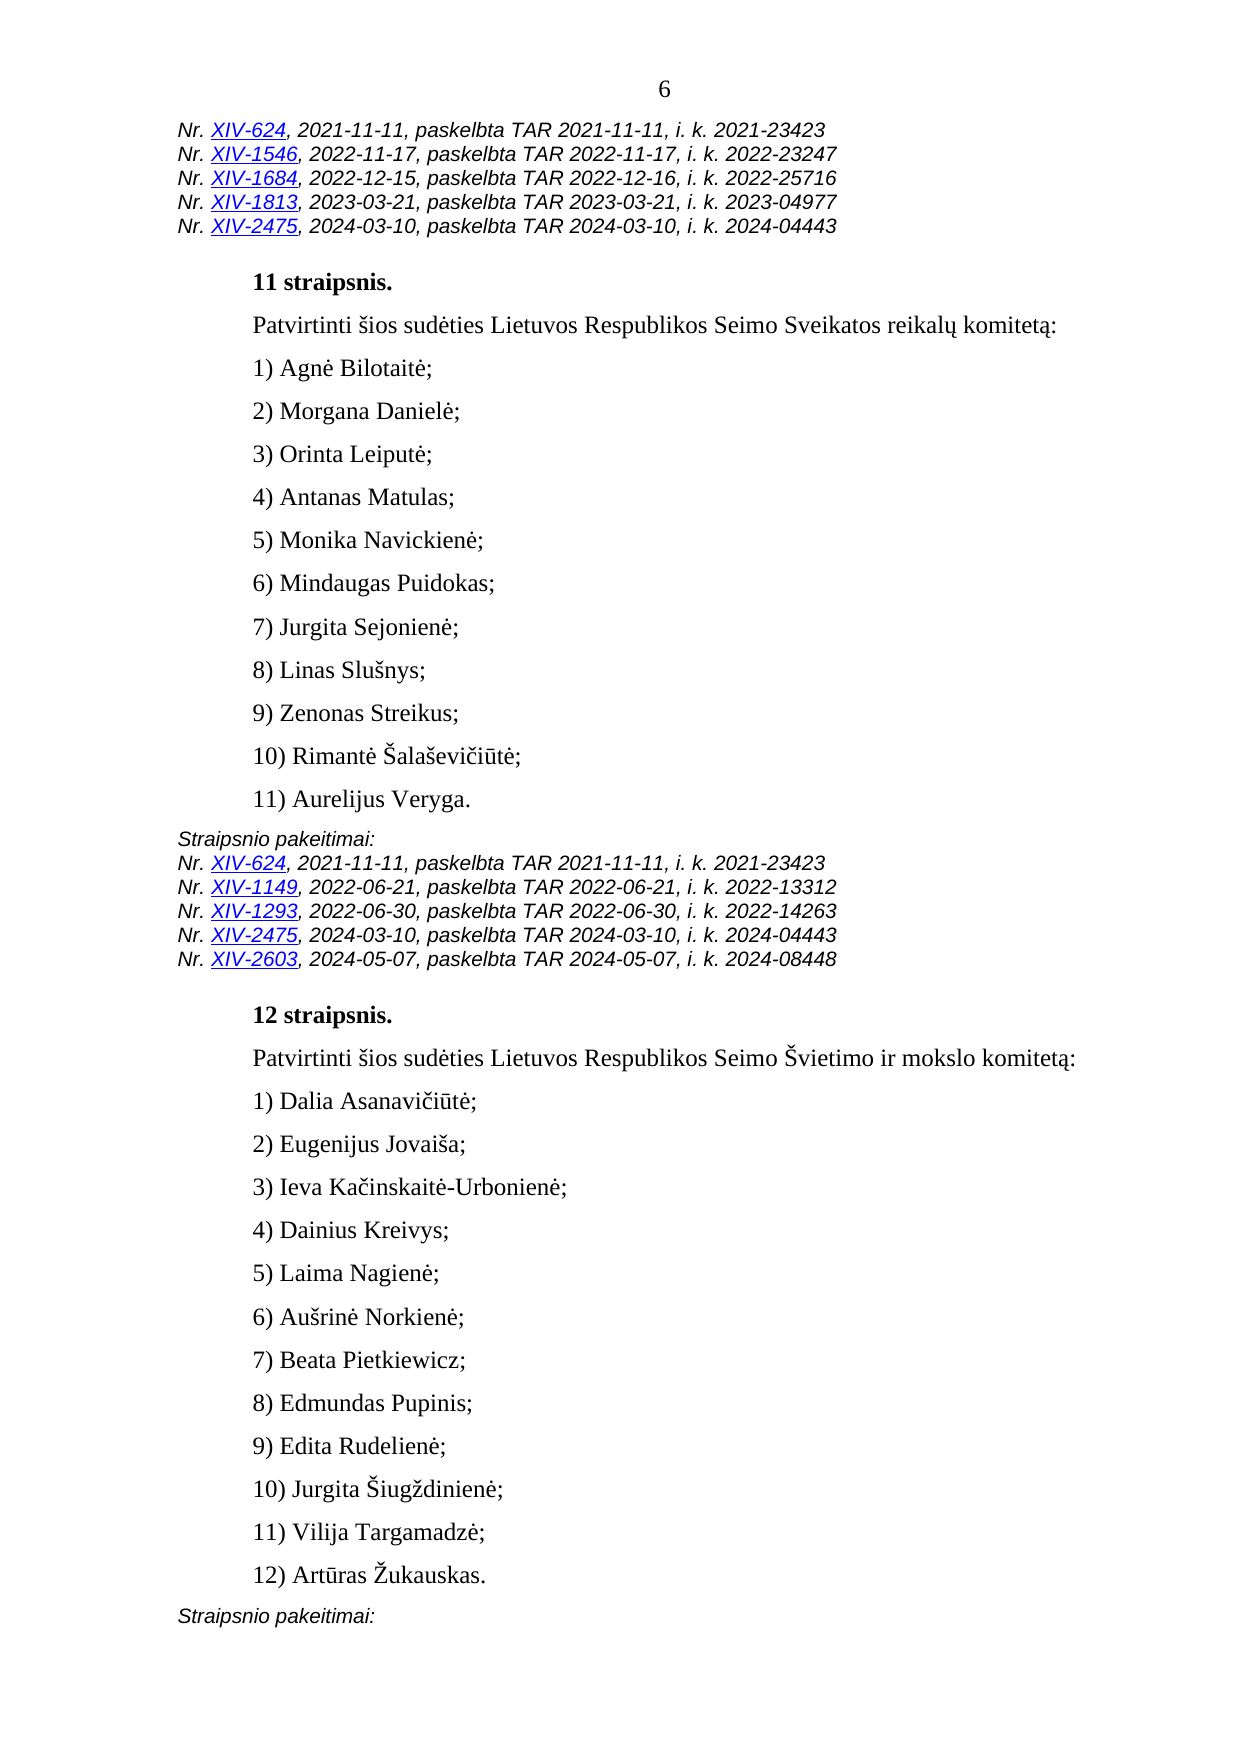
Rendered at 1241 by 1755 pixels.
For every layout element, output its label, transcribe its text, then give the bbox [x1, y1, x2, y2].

text 9) Zenonas Streikus; [177, 698, 1152, 727]
text 3) Ieva Kačinskaitė-Urbonienė; [177, 1172, 1152, 1201]
text 7) Beata Pietkiewicz; [177, 1345, 1152, 1373]
text Nr. XIV-2475, 2024-03-10, paskelbta TAR 2024-03-10, i. k. 2024-04443 [177, 923, 1152, 947]
text Nr. XIV-2475, 2024-03-10, paskelbta TAR 2024-03-10, i. k. 2024-04443 [177, 214, 1152, 238]
text Nr. XIV-624, 2021-11-11, paskelbta TAR 2021-11-11, i. k. 2021-23423 [177, 851, 1152, 875]
text 2) Eugenijus Jovaiša; [177, 1129, 1152, 1158]
text Straipsnio pakeitimai: [177, 827, 1152, 851]
text 4) Dainius Kreivys; [177, 1215, 1152, 1244]
text Nr. XIV-2603, 2024-05-07, paskelbta TAR 2024-05-07, i. k. 2024-08448 [177, 947, 1152, 971]
text 1) Agnė Bilotaitė; [177, 353, 1152, 382]
text 12) Artūras Žukauskas. [177, 1560, 1152, 1589]
text 8) Edmundas Pupinis; [177, 1388, 1152, 1417]
text 10) Jurgita Šiugždinienė; [177, 1474, 1152, 1503]
text 1) Dalia Asanavičiūtė; [177, 1086, 1152, 1115]
text 6) Mindaugas Puidokas; [177, 568, 1152, 597]
text 12 straipsnis. [177, 1000, 1152, 1028]
text Patvirtinti šios sudėties Lietuvos Respublikos Seimo Sveikatos reikalų komitetą: [177, 310, 1152, 338]
text 3) Orinta Leiputė; [177, 439, 1152, 468]
text 5) Laima Nagienė; [177, 1258, 1152, 1287]
text Nr. XIV-1293, 2022-06-30, paskelbta TAR 2022-06-30, i. k. 2022-14263 [177, 899, 1152, 923]
text 11) Vilija Targamadzė; [177, 1517, 1152, 1546]
text Straipsnio pakeitimai: [177, 1603, 1152, 1627]
text Patvirtinti šios sudėties Lietuvos Respublikos Seimo Švietimo ir mokslo komitetą: [177, 1043, 1152, 1072]
text 7) Jurgita Sejonienė; [177, 612, 1152, 640]
text 2) Morgana Danielė; [177, 396, 1152, 425]
text Nr. XIV-1149, 2022-06-21, paskelbta TAR 2022-06-21, i. k. 2022-13312 [177, 875, 1152, 899]
text 8) Linas Slušnys; [177, 655, 1152, 683]
text 6) Aušrinė Norkienė; [177, 1302, 1152, 1330]
text 11 straipsnis. [177, 267, 1152, 295]
text Nr. XIV-1813, 2023-03-21, paskelbta TAR 2023-03-21, i. k. 2023-04977 [177, 190, 1152, 214]
text Nr. XIV-1684, 2022-12-15, paskelbta TAR 2022-12-16, i. k. 2022-25716 [177, 166, 1152, 190]
text 10) Rimantė Šalaševičiūtė; [177, 741, 1152, 770]
text Nr. XIV-624, 2021-11-11, paskelbta TAR 2021-11-11, i. k. 2021-23423 [177, 118, 1152, 142]
text 9) Edita Rudelienė; [177, 1431, 1152, 1460]
text 5) Monika Navickienė; [177, 525, 1152, 554]
text 11) Aurelijus Veryga. [177, 784, 1152, 813]
text 4) Antanas Matulas; [177, 482, 1152, 511]
text Nr. XIV-1546, 2022-11-17, paskelbta TAR 2022-11-17, i. k. 2022-23247 [177, 142, 1152, 166]
